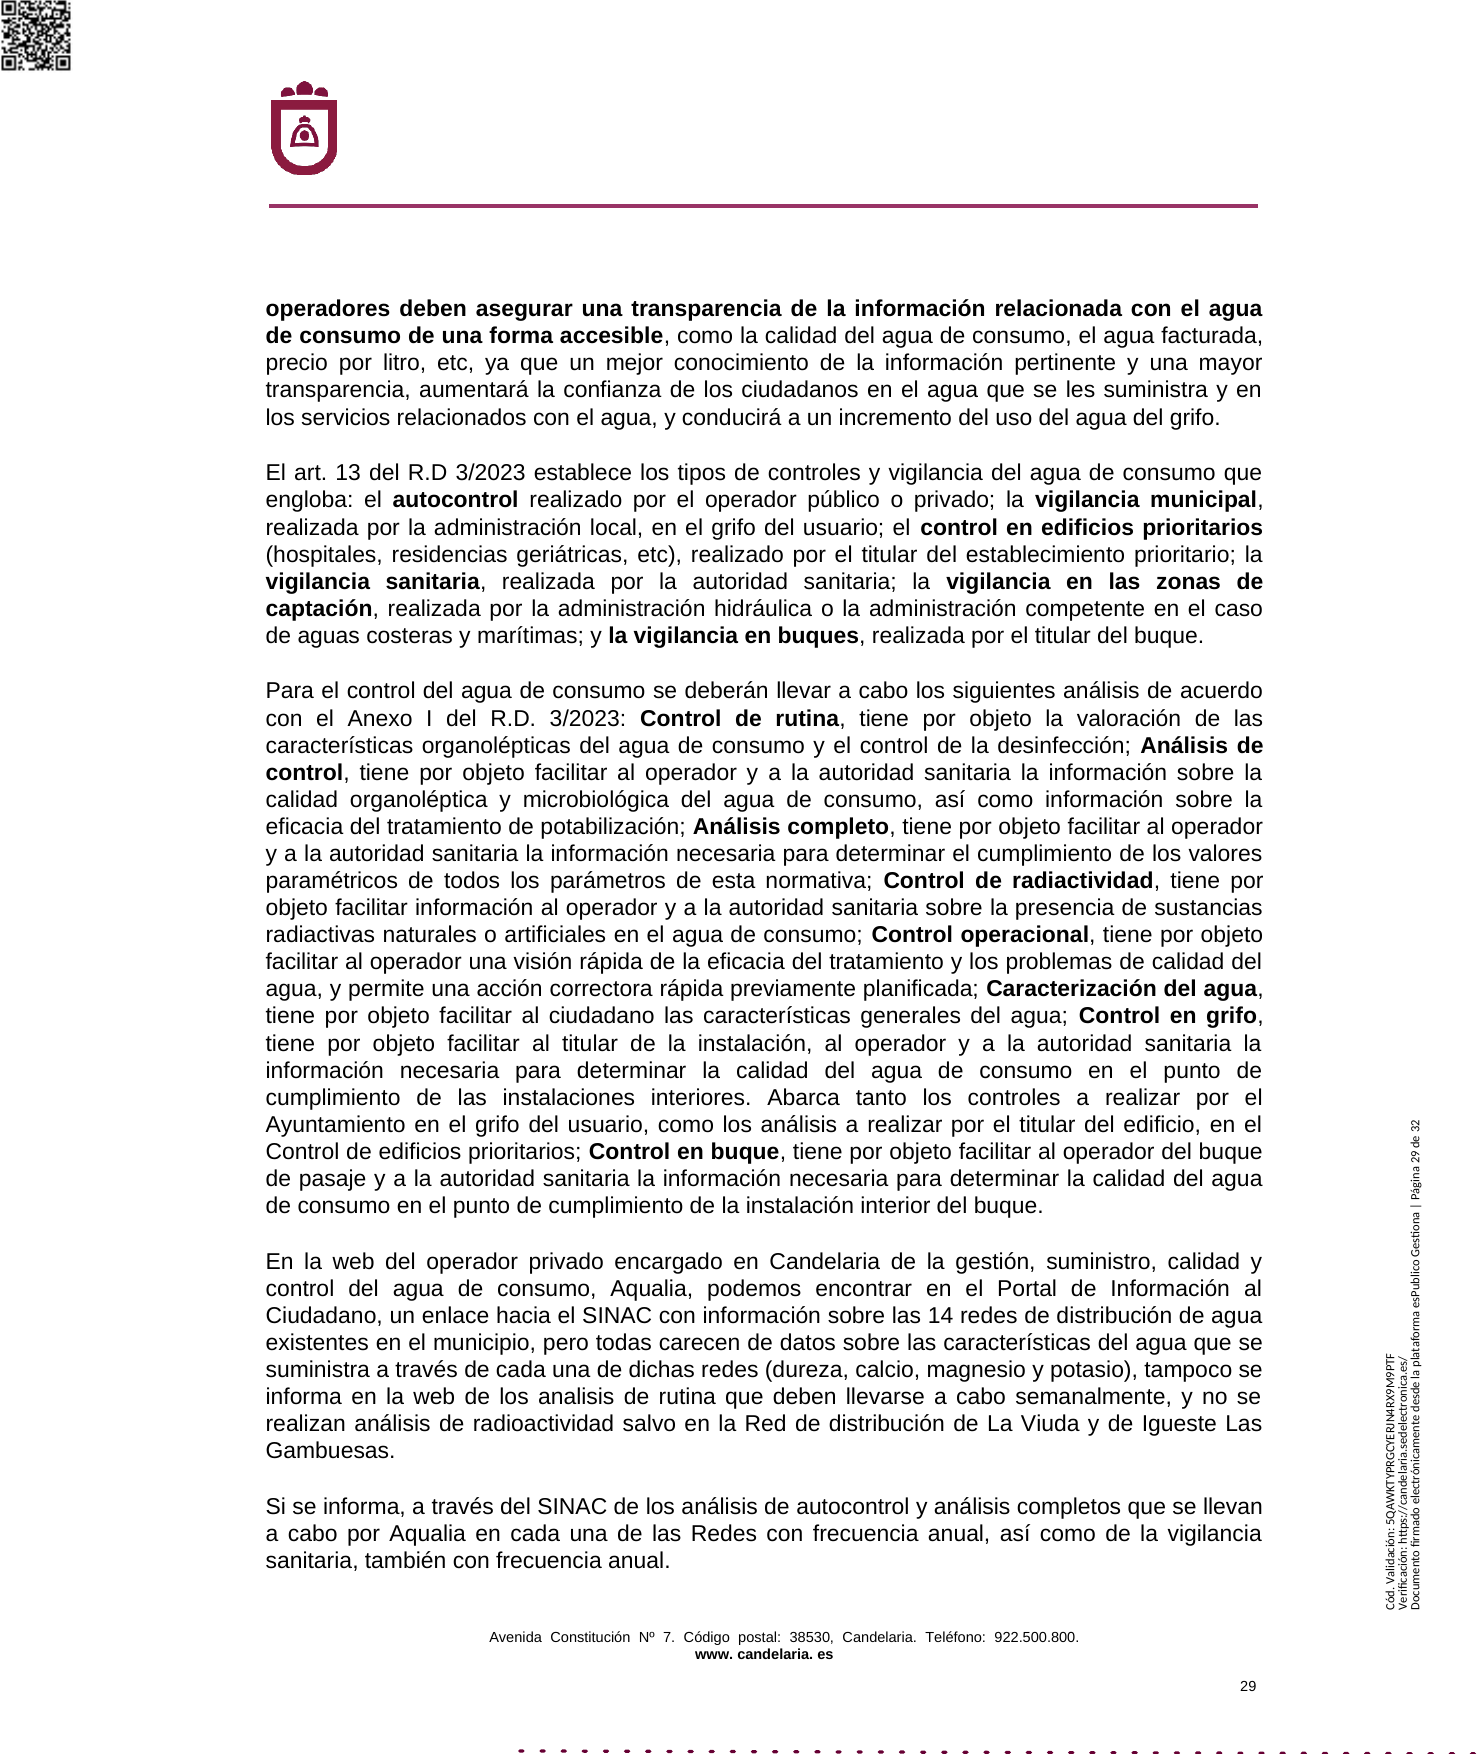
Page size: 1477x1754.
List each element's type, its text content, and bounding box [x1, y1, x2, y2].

text Para el control del agua de consumo se deberán llevar a cabo los siguientes análisis de acuerdo con el Anexo I del R.D. 3/2023: Control de rutina, tiene por objeto la valoración de las características organolépticas del agua de consumo y el control de la desinfección; Análisis de control, tiene por objeto facilitar al operador y a la autoridad sanitaria la información sobre la calidad organoléptica y microbiológica del agua de consumo, así como información sobre la eficacia del tratamiento de potabilización; Análisis completo, tiene por objeto facilitar al operador y a la autoridad sanitaria la información necesaria para determinar el cumplimiento de los valores paramétricos de todos los parámetros de esta normativa; Control de radiactividad, tiene por objeto facilitar información al operador y a la autoridad sanitaria sobre la presencia de sustancias radiactivas naturales o artificiales en el agua de consumo; Control operacional, tiene por objeto facilitar al operador una visión rápida de la eficacia del tratamiento y los problemas de calidad del agua, y permite una acción correctora rápida previamente planificada; Caracterización del agua, tiene por objeto facilitar al ciudadano las características generales del agua; Control en grifo, tiene por objeto facilitar al titular de la instalación, al operador y a la autoridad sanitaria la información necesaria para determinar la calidad del agua de consumo en el punto de cumplimiento de las instalaciones interiores. Abarca tanto los controles a realizar por el Ayuntamiento en el grifo del usuario, como los análisis a realizar por el titular del edificio, en el Control de edificios prioritarios; Control en buque, tiene por objeto facilitar al operador del buque de pasaje y a la autoridad sanitaria la información necesaria para determinar la calidad del agua de consumo en el punto de cumplimiento de la instalación interior del buque. [265, 677, 1263, 1218]
text Si se informa, a través del SINAC de los análisis de autocontrol y análisis completos que se llevan a cabo por Aqualia en cada una de las Redes con frecuencia anual, así como de la vigilancia sanitaria, también con frecuencia anual. [265, 1493, 1263, 1574]
text operadores deben asegurar una transparencia de la información relacionada con el agua de consumo de una forma accesible, como la calidad del agua de consumo, el agua facturada, precio por litro, etc, ya que un mejor conocimiento de la información pertinente y una mayor transparencia, aumentará la confianza de los ciudadanos en el agua que se les suministra y en los servicios relacionados con el agua, y conducirá a un incremento del uso del agua del grifo. [265, 295, 1263, 430]
text En la web del operador privado encargado en Candelaria de la gestión, suministro, calidad y control del agua de consumo, Aqualia, podemos encontrar en el Portal de Información al Ciudadano, un enlace hacia el SINAC con información sobre las 14 redes de distribución de agua existentes en el municipio, pero todas carecen de datos sobre las características del agua que se suministra a través de cada una de dichas redes (dureza, calcio, magnesio y potasio), tampoco se informa en la web de los analisis de rutina que deben llevarse a cabo semanalmente, y no se realizan análisis de radioactividad salvo en la Red de distribución de La Viuda y de Igueste Las Gambuesas. [265, 1248, 1263, 1464]
text El art. 13 del R.D 3/2023 establece los tipos de controles y vigilancia del agua de consumo que engloba: el autocontrol realizado por el operador público o privado; la vigilancia municipal, realizada por la administración local, en el grifo del usuario; el control en edificios prioritarios (hospitales, residencias geriátricas, etc), realizado por el titular del establecimiento prioritario; la vigilancia sanitaria, realizada por la autoridad sanitaria; la vigilancia en las zonas de captación, realizada por la administración hidráulica o la administración competente en el caso de aguas costeras y marítimas; y la vigilancia en buques, realizada por el titular del buque. [265, 459, 1263, 648]
